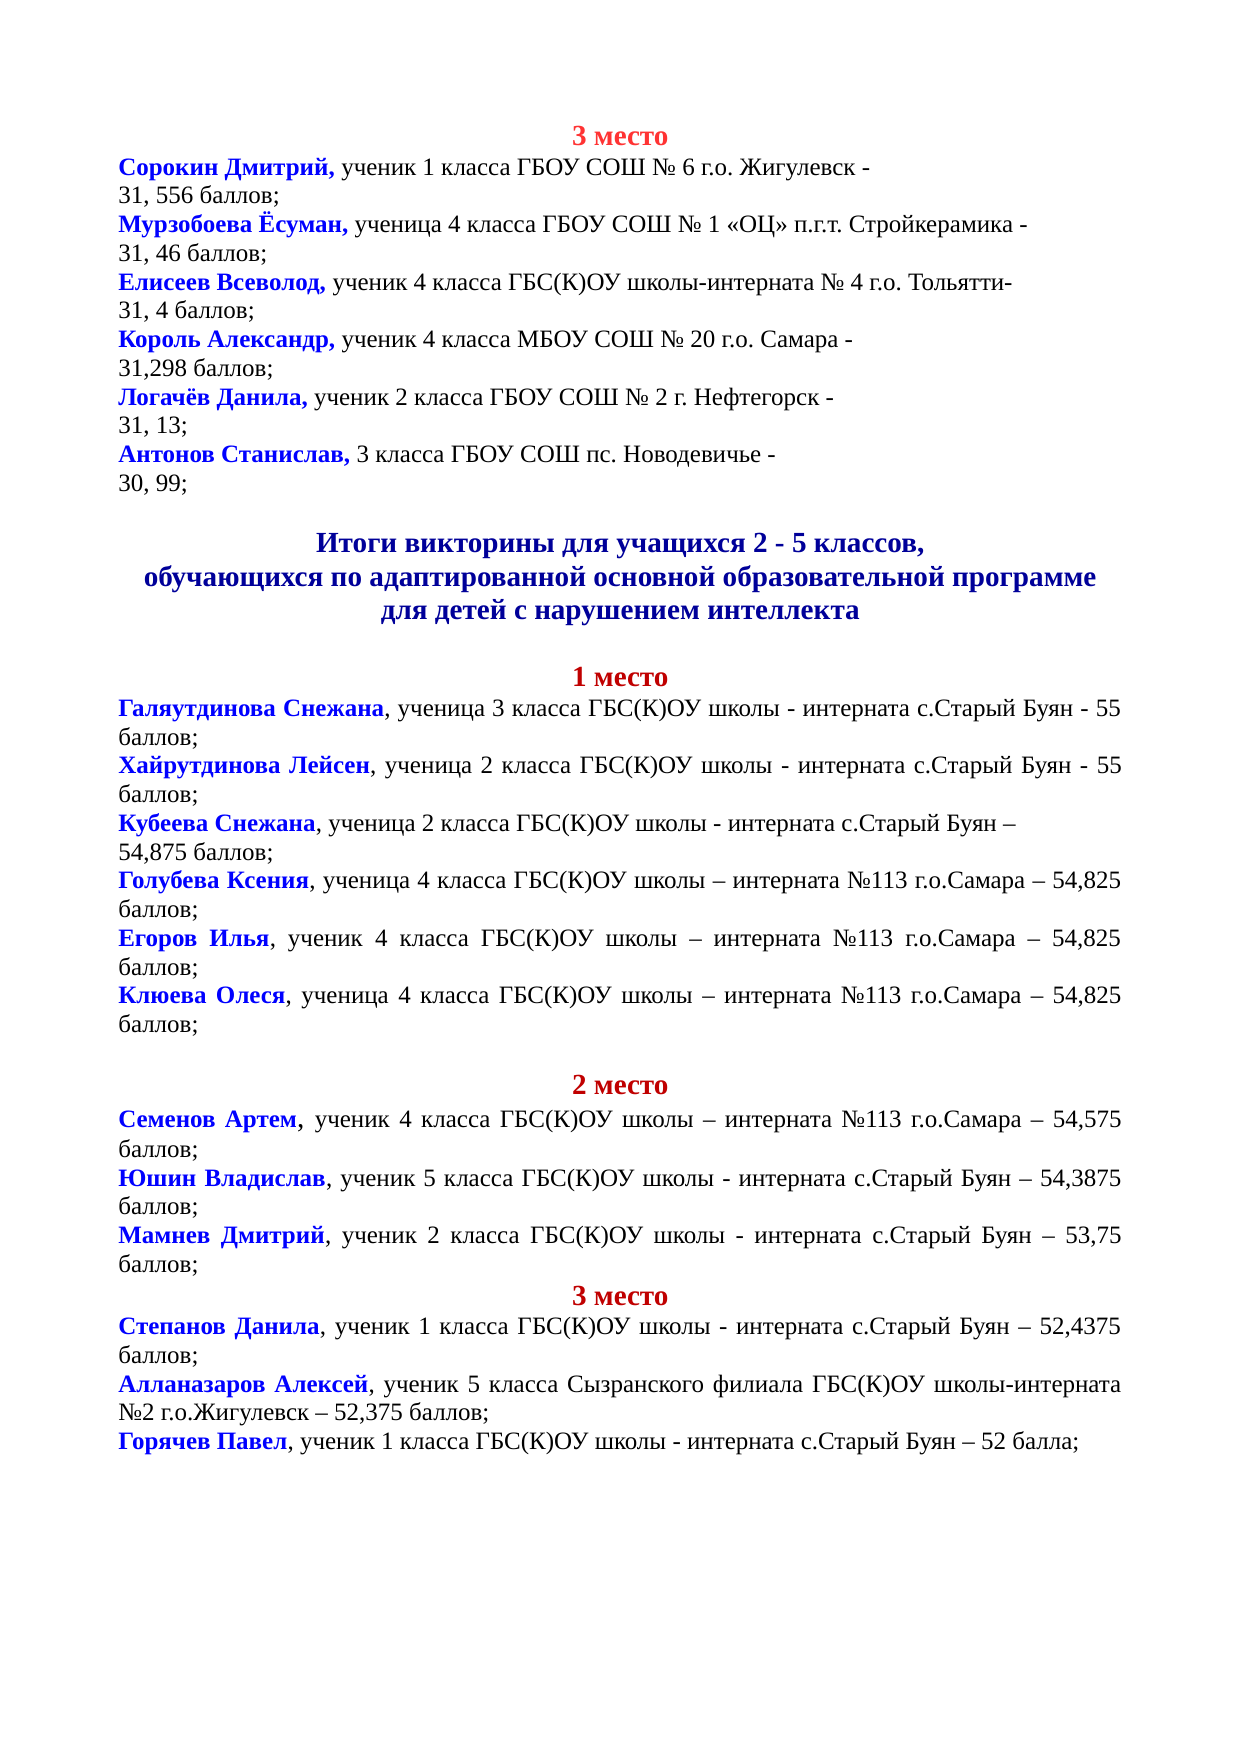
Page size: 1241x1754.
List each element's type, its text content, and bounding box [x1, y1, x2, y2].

text 3 место [118, 1278, 1122, 1311]
text 1 место [118, 659, 1122, 693]
text 31, 13; [118, 410, 1122, 439]
text 30, 99; [118, 468, 1122, 497]
text обучающихся по адаптированной основной образовательной программе для детей с нарушением интеллекта [118, 559, 1122, 626]
text Кубеева Снежана, ученица 2 класса ГБС(К)ОУ школы - интерната с.Старый Буян – [118, 808, 1122, 837]
text Егоров Илья, ученик 4 класса ГБС(К)ОУ школы – интерната №113 г.о.Самара – 54,825 баллов; [118, 923, 1122, 981]
text Мамнев Дмитрий, ученик 2 класса ГБС(К)ОУ школы - интерната с.Старый Буян – 53,75 баллов; [118, 1220, 1122, 1278]
text Мурзобоева Ёсуман, ученица 4 класса ГБОУ СОШ № 1 «ОЦ» п.г.т. Стройкерамика - [118, 209, 1122, 238]
text Клюева Олеся, ученица 4 класса ГБС(К)ОУ школы – интерната №113 г.о.Самара – 54,825 баллов; [118, 981, 1122, 1038]
text Галяутдинова Снежана, ученица 3 класса ГБС(К)ОУ школы - интерната с.Старый Буян - 55 баллов; [118, 693, 1122, 751]
text Юшин Владислав, ученик 5 класса ГБС(К)ОУ школы - интерната с.Старый Буян – 54,3875 баллов; [118, 1163, 1122, 1220]
text Елисеев Всеволод, ученик 4 класса ГБС(К)ОУ школы-интерната № 4 г.о. Тольятти- [118, 267, 1122, 295]
text Антонов Станислав, 3 класса ГБОУ СОШ пс. Новодевичье - [118, 439, 1122, 468]
text Король Александр, ученик 4 класса МБОУ СОШ № 20 г.о. Самара - [118, 324, 1122, 353]
text Хайрутдинова Лейсен, ученица 2 класса ГБС(К)ОУ школы - интерната с.Старый Буян - 55 баллов; [118, 751, 1122, 808]
text 31, 556 баллов; [118, 180, 1122, 209]
text Сорокин Дмитрий, ученик 1 класса ГБОУ СОШ № 6 г.о. Жигулевск - [118, 152, 1122, 180]
text Голубева Ксения, ученица 4 класса ГБС(К)ОУ школы – интерната №113 г.о.Самара – 54,825 баллов; [118, 866, 1122, 923]
text 31,298 баллов; [118, 353, 1122, 382]
text 3 место [118, 118, 1122, 152]
text Степанов Данила, ученик 1 класса ГБС(К)ОУ школы - интерната с.Старый Буян – 52,4375 баллов; [118, 1311, 1122, 1369]
text 31, 46 баллов; [118, 238, 1122, 267]
text 54,875 баллов; [118, 837, 1122, 866]
text Горячев Павел, ученик 1 класса ГБС(К)ОУ школы - интерната с.Старый Буян – 52 балла; [118, 1426, 1122, 1455]
text 31, 4 баллов; [118, 295, 1122, 324]
text Логачёв Данила, ученик 2 класса ГБОУ СОШ № 2 г. Нефтегорск - [118, 382, 1122, 410]
text 2 место [118, 1067, 1122, 1100]
text Семенов Артем, ученик 4 класса ГБС(К)ОУ школы – интерната №113 г.о.Самара – 54,575 баллов; [118, 1100, 1122, 1163]
text Алланазаров Алексей, ученик 5 класса Сызранского филиала ГБС(К)ОУ школы-интерната №2 г.о.Жигулевск – 52,375 баллов; [118, 1369, 1122, 1426]
text Итоги викторины для учащихся 2 - 5 классов, [118, 525, 1122, 559]
